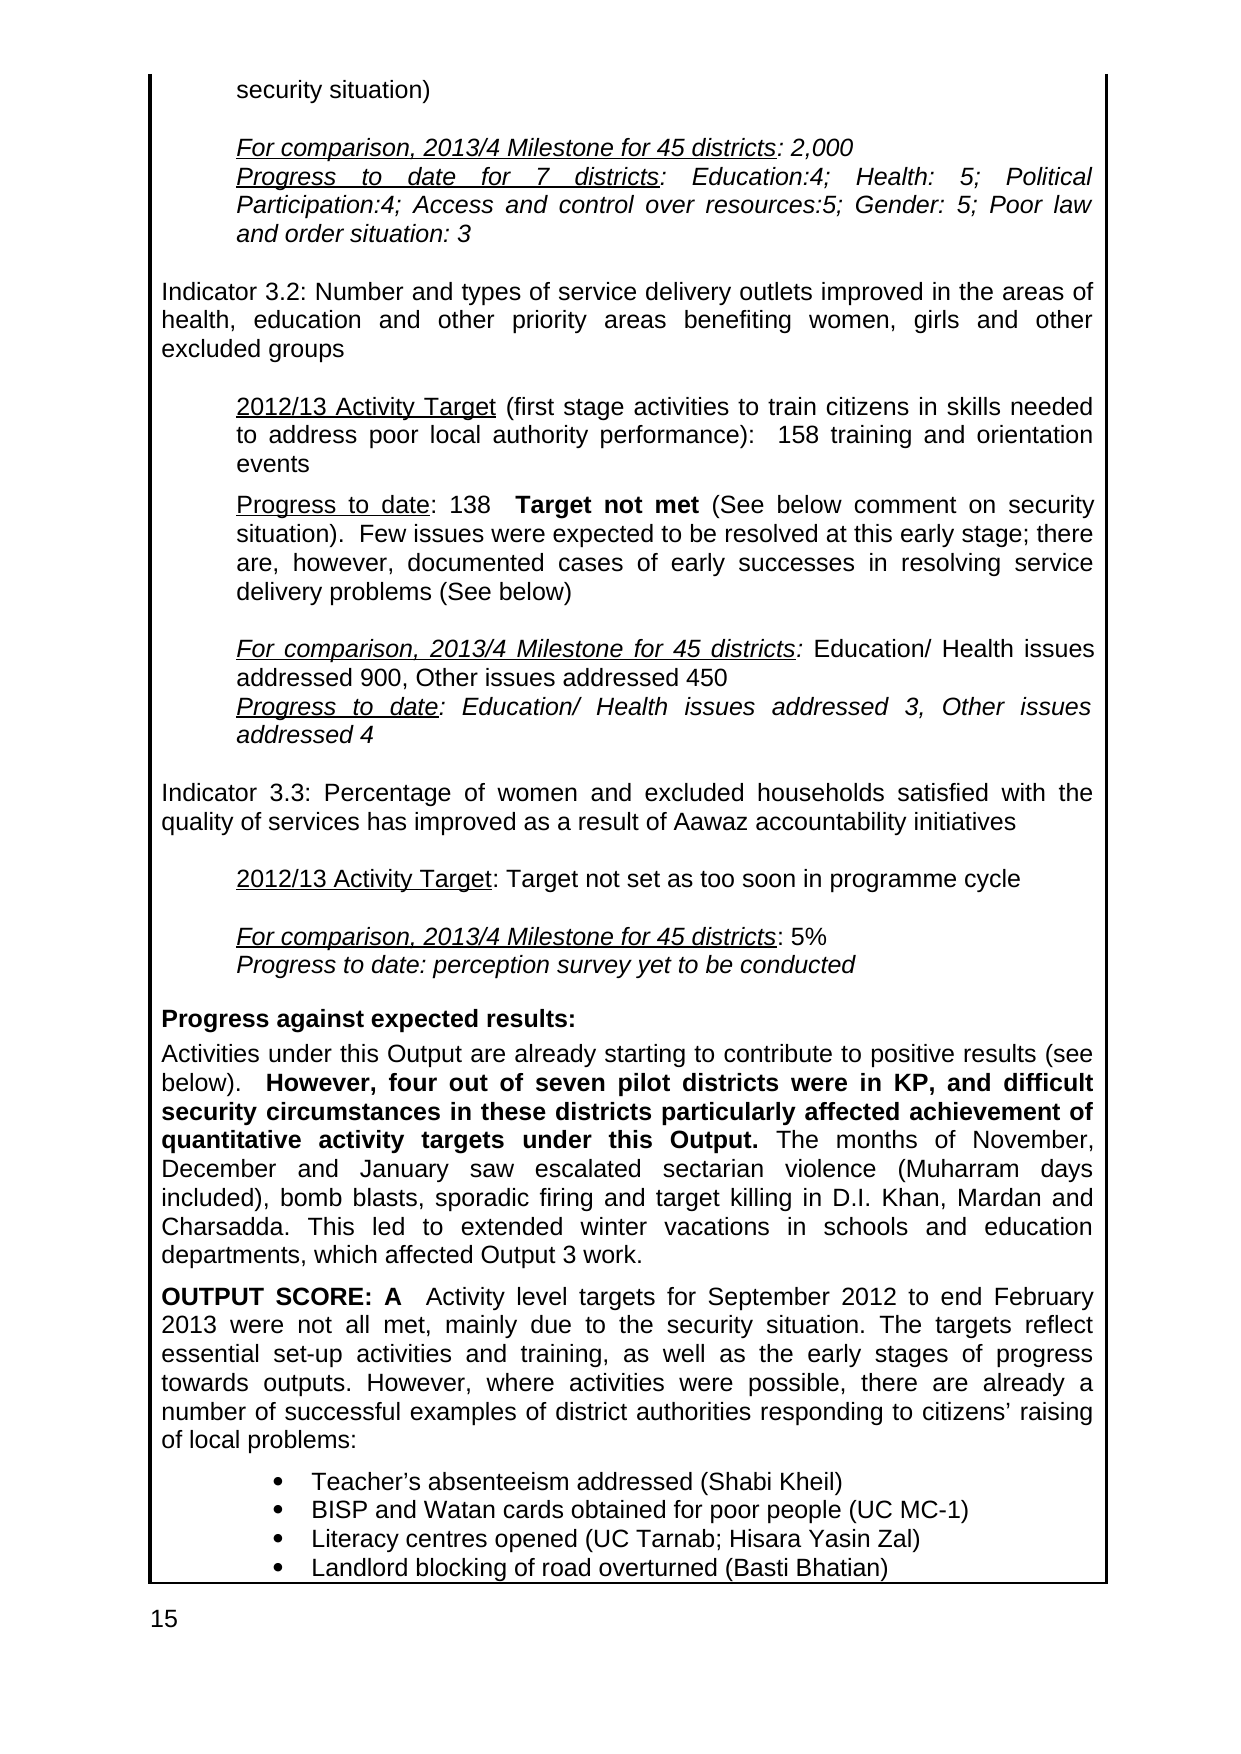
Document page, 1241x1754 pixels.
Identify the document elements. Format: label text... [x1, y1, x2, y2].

table_cell Progress against expected results: Activities under this Output are already starting to contribute to positive results (see below). However, four out of seven pilot districts were in KP, and difficult security circumstances in these districts particularly affected achievement of quantitative activity targets under this Output. The months of November, December and January saw escalated sectarian violence (Muharram days included), bomb blasts, sporadic firing and target killing in D.I. Khan, Mardan and Charsadda. This led to extended winter vacations in schools and education departments, which affected Output 3 work. OUTPUT SCORE: A Activity level targets for September 2012 to end February 2013 were not all met, mainly due to the security situation. The targets reflect essential set-up activities and training, as well as the early stages of progress towards outputs. However, where activities were possible, there are already a number of successful examples of district authorities responding to citizens’ raising of local problems: Teacher’s absenteeism addressed (Shabi Kheil) BISP and Watan cards obtained for poor people (UC MC-1) Literacy centres opened (UC Tarnab; Hisara Yasin Zal) Landlord blocking of road overturned (Basti Bhatian) Water filtration plant repaired (D I Khan UC 1) Health officials informed the public about availability of health services (Charsadda) Observations of the review team: Improving services, particularly in education and health is a priority of the Aawaz committees. Successes have been achieved in improving female enrolment in schools by the employment of a female teacher at a co-ed school and by organising transport for girls to a girls’ school in a neighbouring village. The registration of women (and men) for CNIC cards under output 1 has the additional benefit of enabling holders to access health and education services. In one UC, 15 women had been helped to successfully apply for social welfare. There were reports of problems that were beyond the scope of the village or UC committees being raised through the Aawaz district forum where there is greater gravitas. This clearly links with supply side funding that DFID is providing through the government of Punjab and KP, although there wasn’t a full understanding by partner organisations of what these programmes are or where they were active. Through MO and Steering Committee, briefings should be arranged for DFID supply side programmes to provide district wide information wherever possible. This needs involvement of other DFID programme staff and should be implemented at partner level and between MOs of the various programmes. Given the richness of examples emerging to date, strong and comprehensive monitoring and reporting will be needed in order to capture narrative as well as data, and to contribute to the Theory of Change. Recommendations: Synergise with other relevant programmes: Mapping of DFID (and other relevant donor programmes) in Aawaz programme areas would enhance the potential multiplier effect of the programme and inform Aawaz forums as to what opportunities are available in their area. Some efforts have been made to do this by the DFID Aawaz team, but it requires broader buy-in Work with government structures (PTCs, LHW groups): There was some evidence of Aawaz fora linking with school management committees and health committees, but this should be formalised so that structures are strengthened and not undermined by Aawaz. Co-ordination with other DFID programmes is essential Prioritise demands systematically through community scorecards: Some Aawaz committees had already listed demands and presented them to local government. Demands were not prioritised and were unlikely all to be met. Community scorecards would help make prioritisation more systematic and score all issues so that Aawaz fora can monitor progress. This would have the added advantage of keeping motivation high as each issue is addressed, rather than the potential failure of a long wish-list. If score cards are used then systems must capture on-going changes and be consistent with the indicators and milestones set in the LFA. Communities could be encouraged to take action to resolve their own problems rather than expecting local authorities to respond to all requests. Mitigate risks to women involved in the programme: In two different communities there were reports of harassment of women who had spoken out publically against the poor delivery of services in their area. This is a serious concern, which needs to be carefully managed and risks carefully assessed. The use of anonymous texts to public websites or more anonymous media coverage could be considered in order to avoid this. There is a possible link to the Chief Minister’s initiative under SNG in Punjab Engage female teachers and LHWs at all levels for stronger linkages: Whilst we met lady health workers and teachers in UC level Aawaz committees, it could be beneficial to invite them to be members of all UC Aawaz committees so that maximum linkage can be made through members demands, and also though committees assisting with problems raised by LHW and teachers. Focus on substantive, action oriented trainings, moving beyond mobilisation: Linking to output 1, Aawaz must move beyond awareness raising and social mobilization and provide training for women who are being socially mobilised. For example, more women must be trained to liaise and interact with relevant education and health offices for action. Rigour in M&E will help partners identify ways to amass evidence needed to support arguments for change. This is a clear SDPI/PARR area in which to work with partners. Ensure that i) monitoring captures and aggregates examples of positive outcomes ii) that successes are tracked to follow-up on sustainability and iii) findings are shared across the partners. Impact Weighting (%): 25% Revised since last Annual Review? This is the first annual review Risk: Medium Revised since last Annual Review? Y/N This is the first annual review [152, 979, 1105, 1582]
table_cell security situation) For comparison, 2013/4 Milestone for 45 districts: 2,000 Progress to date for 7 districts: Education:4; Health: 5; Political Participation:4; Access and control over resources:5; Gender: 5; Poor law and order situation: 3 Indicator 3.2: Number and types of service delivery outlets improved in the areas of health, education and other priority areas benefiting women, girls and other excluded groups 2012/13 Activity Target (first stage activities to train citizens in skills needed to address poor local authority performance): 158 training and orientation events Progress to date: 138 Target not met (See below comment on security situation). Few issues were expected to be resolved at this early stage; there are, however, documented cases of early successes in resolving service delivery problems (See below) For comparison, 2013/4 Milestone for 45 districts: Education/ Health issues addressed 900, Other issues addressed 450 Progress to date: Education/ Health issues addressed 3, Other issues addressed 4 Indicator 3.3: Percentage of women and excluded households satisfied with the quality of services has improved as a result of Aawaz accountability initiatives 2012/13 Activity Target: Target not set as too soon in programme cycle For comparison, 2013/4 Milestone for 45 districts: 5% Progress to date: perception survey yet to be conducted [152, 74, 1105, 979]
